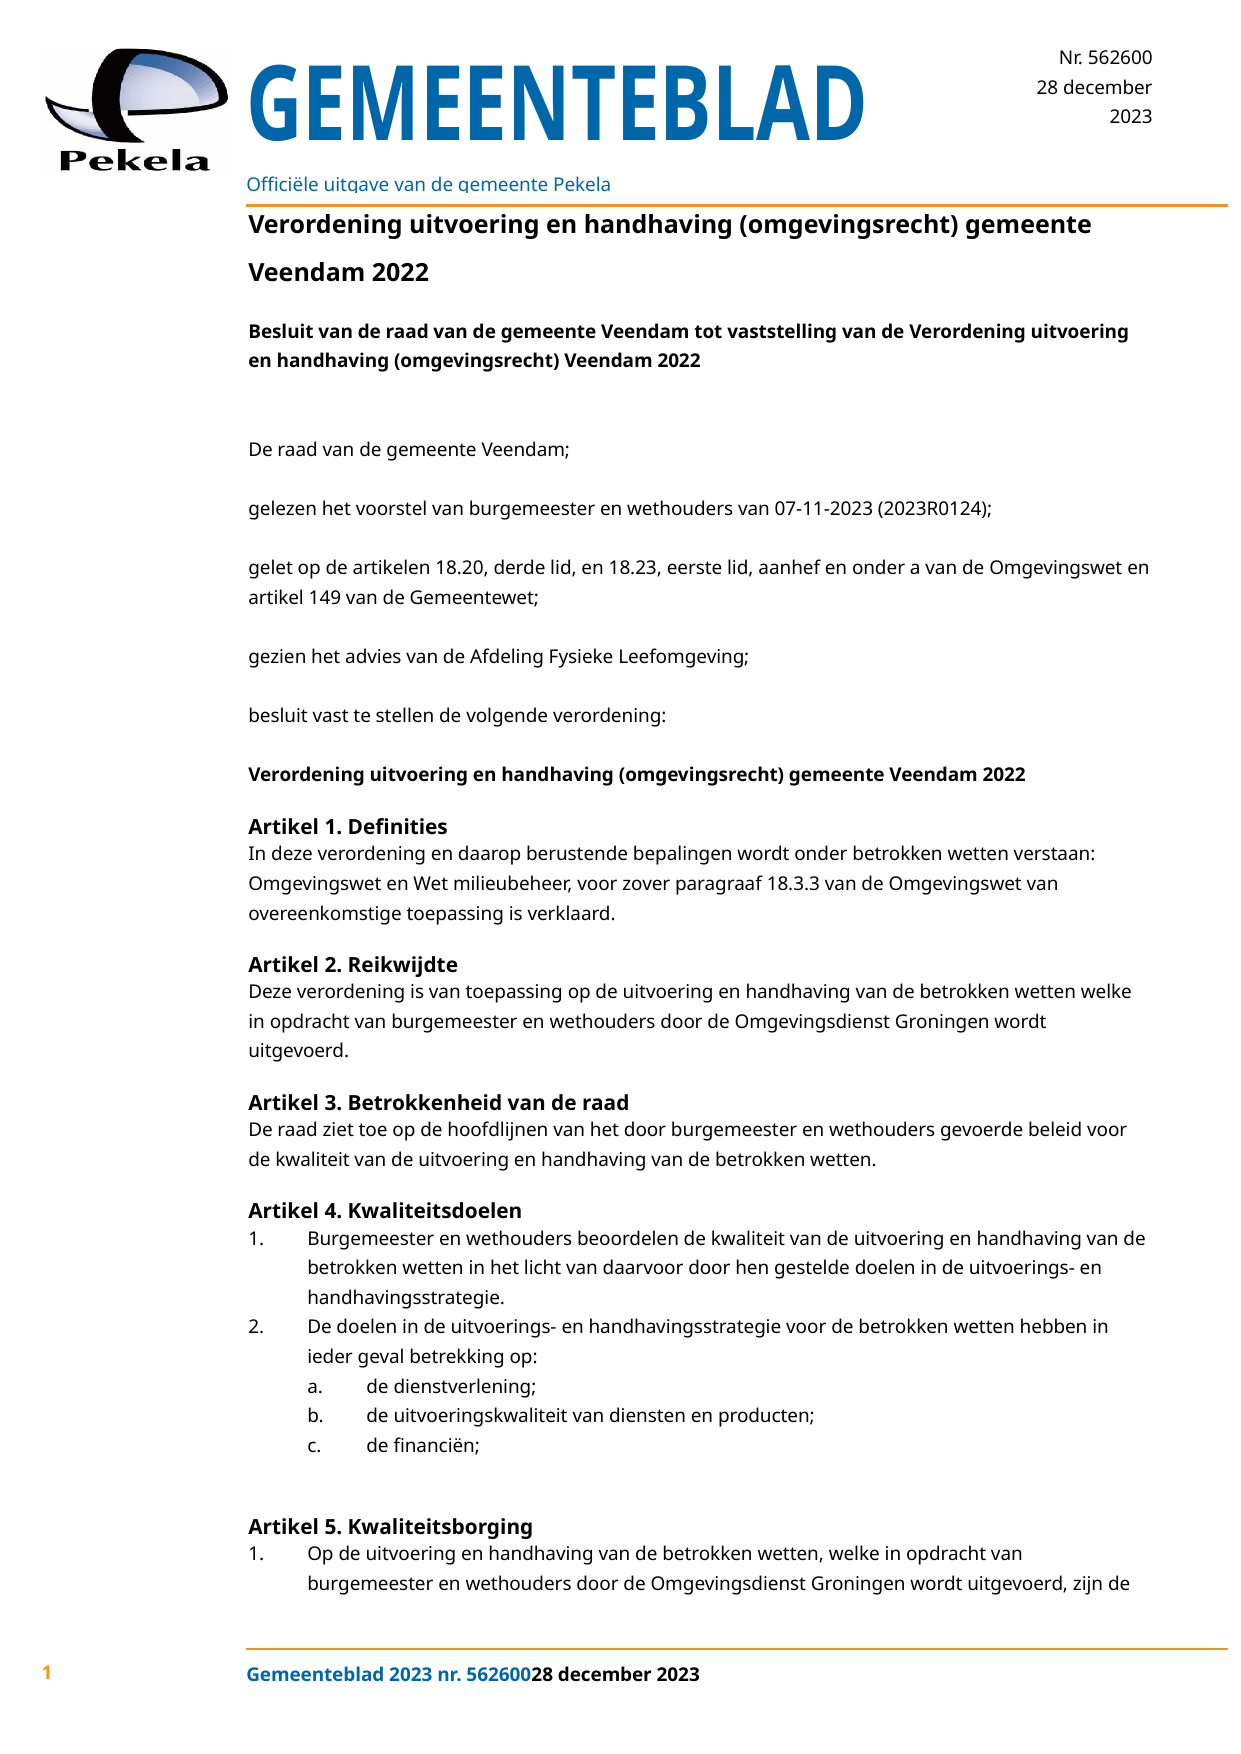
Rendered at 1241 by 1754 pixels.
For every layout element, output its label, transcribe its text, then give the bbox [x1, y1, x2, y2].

text Artikel 4. Kwaliteitsdoelen [248, 1197, 1152, 1225]
list de financiën; [307, 1432, 1152, 1458]
text gelezen het voorstel van burgemeester en wethouders van 07-11-2023 (2023R0124); [248, 495, 1152, 521]
text Artikel 5. Kwaliteitsborging [248, 1512, 1152, 1541]
text Artikel 1. Definities [248, 812, 1152, 841]
list de dienstverlening; [307, 1373, 1152, 1399]
list de uitvoeringskwaliteit van diensten en producten; [307, 1402, 1152, 1428]
text besluit vast te stellen de volgende verordening: [248, 702, 1152, 728]
text De raad van de gemeente Veendam; [248, 436, 1152, 462]
text gelet op de artikelen 18.20, derde lid, en 18.23, eerste lid, aanhef en onder a van de Omgevingswet en artikel 149 van de Gemeentewet; [248, 554, 1152, 610]
list Burgemeester en wethouders beoordelen de kwaliteit van de uitvoering en handhaving van de betrokken wetten in het licht van daarvoor door hen gestelde doelen in de uitvoerings- en handhavingsstrategie. [248, 1225, 1152, 1310]
text Verordening uitvoering en handhaving (omgevingsrecht) gemeente Veendam 2022 [248, 762, 1152, 787]
text gezien het advies van de Afdeling Fysieke Leefomgeving; [248, 643, 1152, 669]
text Artikel 2. Reikwijdte [248, 950, 1152, 978]
list Op de uitvoering en handhaving van de betrokken wetten, welke in opdracht van burgemeester en wethouders door de Omgevingsdienst Groningen wordt uitgevoerd, zijn de [248, 1541, 1152, 1596]
picture [41, 47, 231, 172]
list De doelen in de uitvoerings- en handhavingsstrategie voor de betrokken wetten hebben in ieder geval betrekking op: [248, 1314, 1152, 1369]
text De raad ziet toe op de hoofdlijnen van het door burgemeester en wethouders gevoerde beleid voor de kwaliteit van de uitvoering en handhaving van de betrokken wetten. [248, 1117, 1152, 1172]
text Besluit van de raad van de gemeente Veendam tot vaststelling van de Verordening uitvoering en handhaving (omgevingsrecht) Veendam 2022 [248, 318, 1152, 373]
text In deze verordening en daarop berustende bepalingen wordt onder betrokken wetten verstaan: Omgevingswet en Wet milieubeheer, voor zover paragraaf 18.3.3 van de Omgevingswet van overeenkomstige toepassing is verklaard. [248, 841, 1152, 925]
text Artikel 3. Betrokkenheid van de raad [248, 1088, 1152, 1117]
text Deze verordening is van toepassing op de uitvoering en handhaving van de betrokken wetten welke in opdracht van burgemeester en wethouders door de Omgevingsdienst Groningen wordt uitgevoerd. [248, 978, 1152, 1063]
text Verordening uitvoering en handhaving (omgevingsrecht) gemeente Veendam 2022 [248, 207, 1152, 288]
